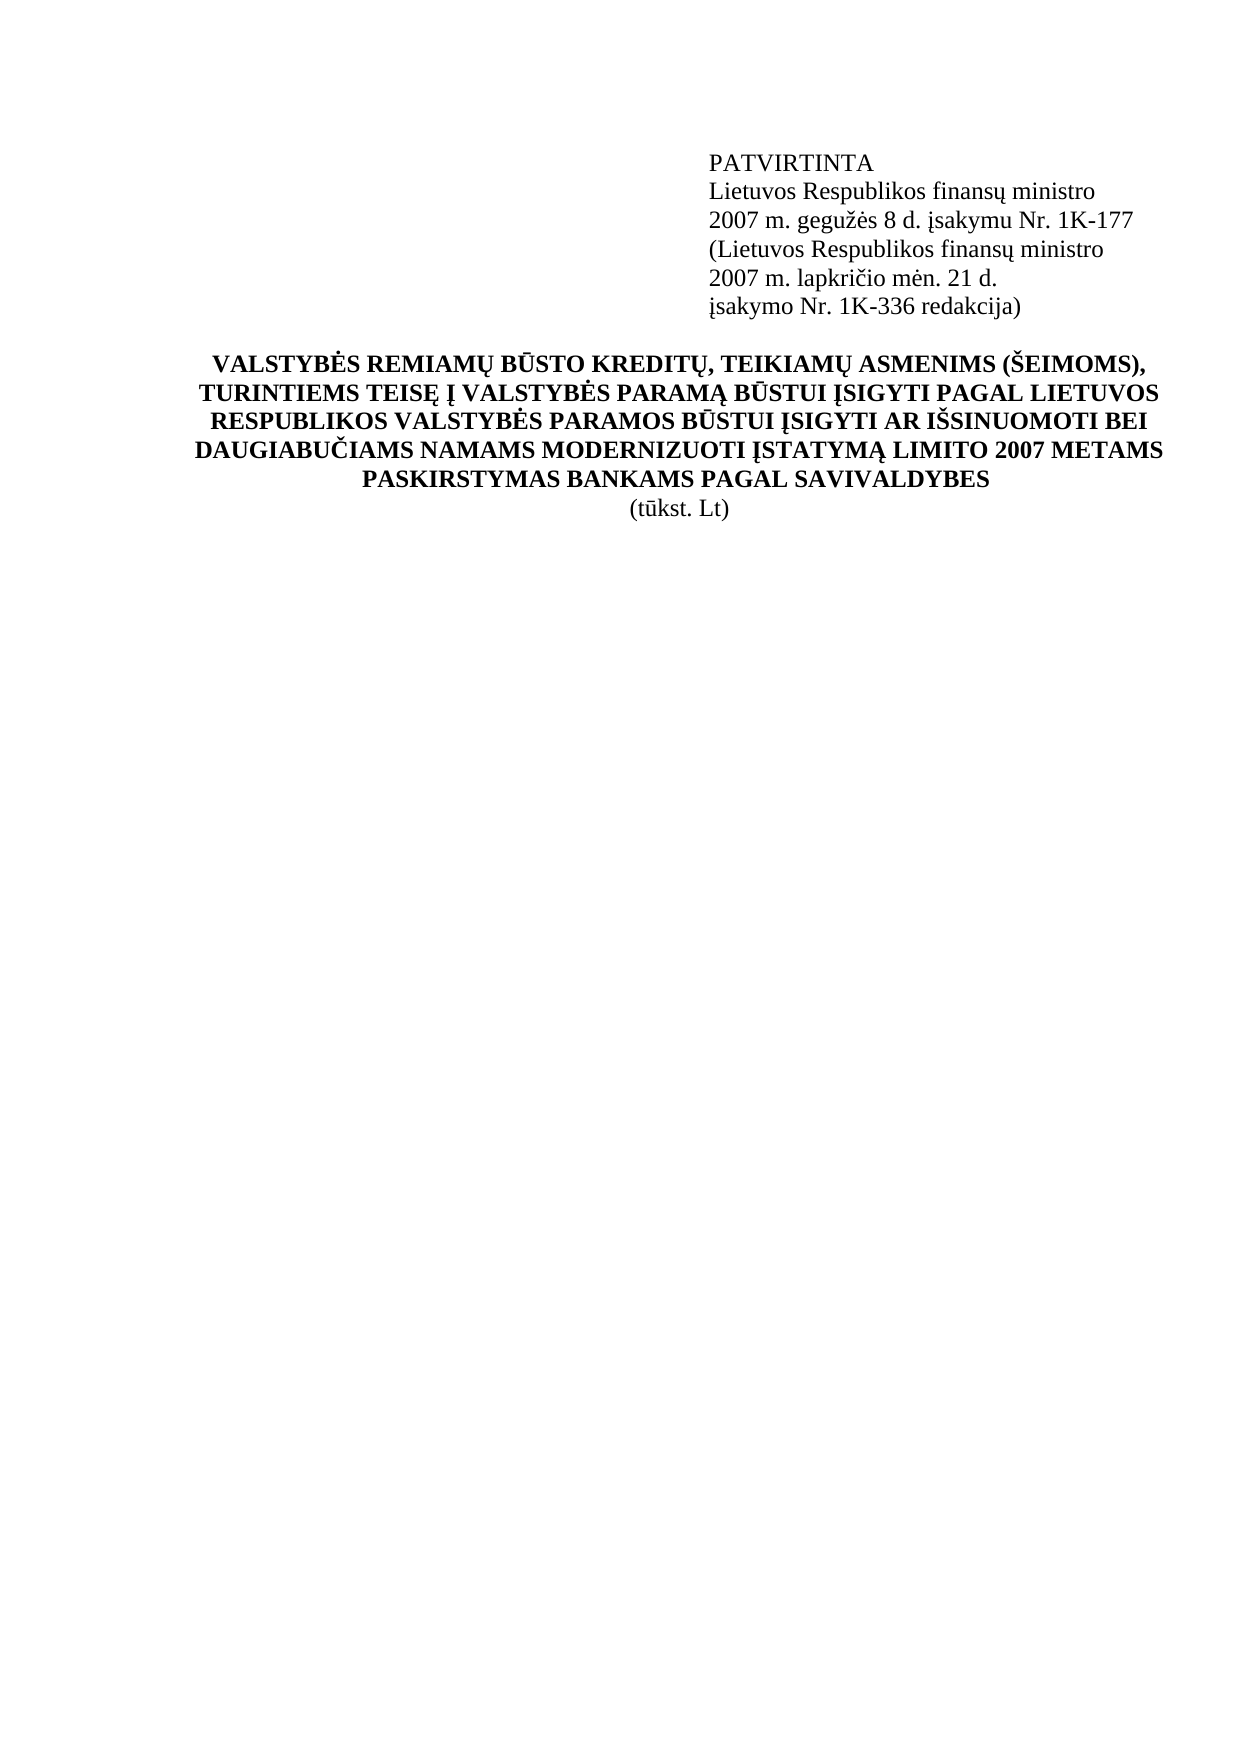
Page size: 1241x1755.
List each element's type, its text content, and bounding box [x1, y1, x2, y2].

text įsakymo Nr. 1K-336 redakcija) [177, 291, 1181, 320]
text Lietuvos Respublikos finansų ministro [177, 176, 1181, 205]
text 2007 m. gegužės 8 d. įsakymu Nr. 1K-177 [177, 205, 1181, 234]
text (tūkst. Lt) [177, 493, 1181, 521]
text PATVIRTINTA [177, 148, 1181, 176]
text 2007 m. lapkričio mėn. 21 d. [177, 263, 1181, 291]
text (Lietuvos Respublikos finansų ministro [177, 234, 1181, 263]
text VALSTYBĖS REMIAMŲ BŪSTO KREDITŲ, TEIKIAMŲ ASMENIMS (ŠEIMOMS), TURINTIEMS TEISĘ Į VALSTYBĖS PARAMĄ BŪSTUI ĮSIGYTI PAGAL LIETUVOS RESPUBLIKOS VALSTYBĖS PARAMOS BŪSTUI ĮSIGYTI AR IŠSINUOMOTI BEI DAUGIABUČIAMS NAMAMS MODERNIZUOTI ĮSTATYMĄ LIMITO 2007 METAMS PASKIRSTYMAS BANKAMS PAGAL SAVIVALDYBES [177, 349, 1181, 493]
